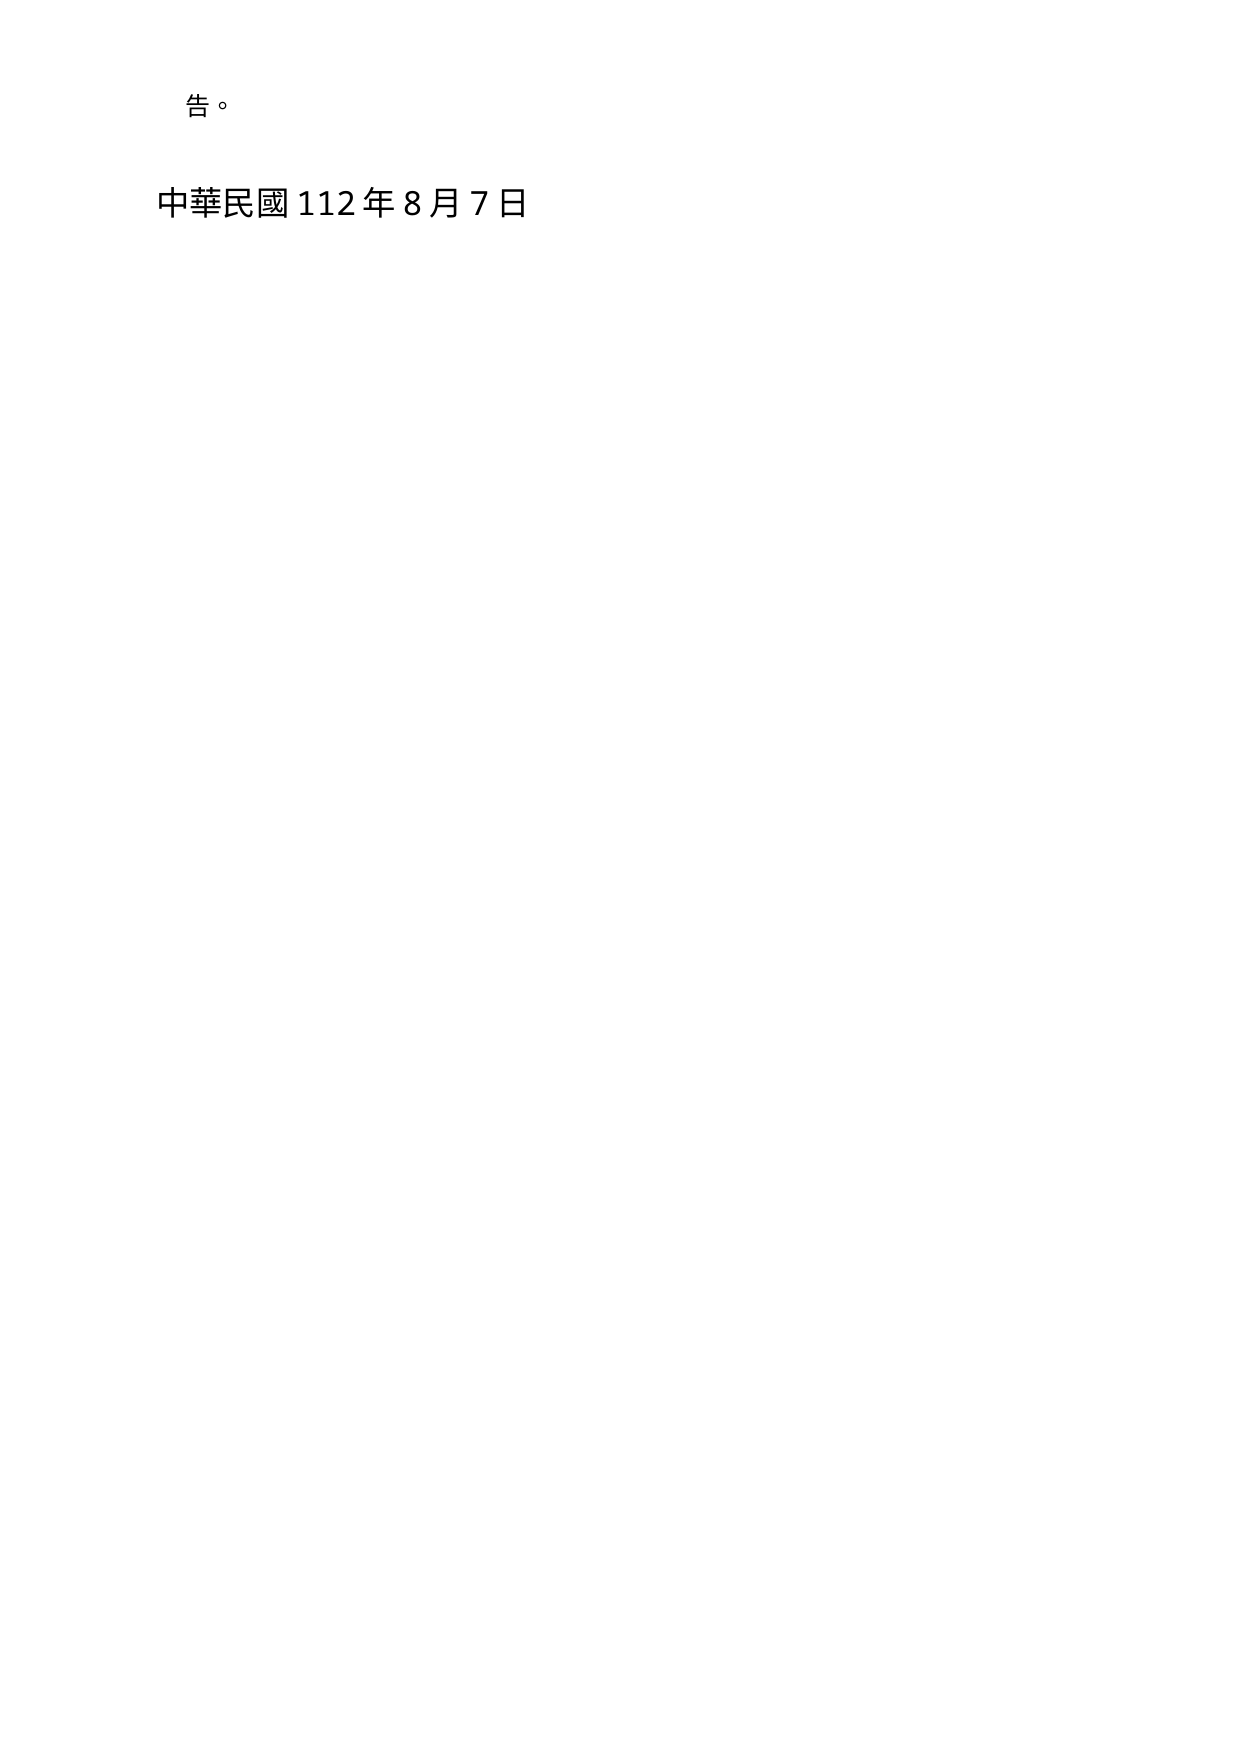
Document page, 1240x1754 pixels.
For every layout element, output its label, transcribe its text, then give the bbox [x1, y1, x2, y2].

list 本簡章經本校遴選委員會審議通過，校長核定後實施；如有未盡事宜，悉依相關規定辦理並隨時補充之，如有補充事項將於雙永國小網站(http://www.yyes.tp.edu.tw/)公告。 [107, 89, 1160, 122]
text 中華民國112年8月7日 [156, 189, 1160, 222]
